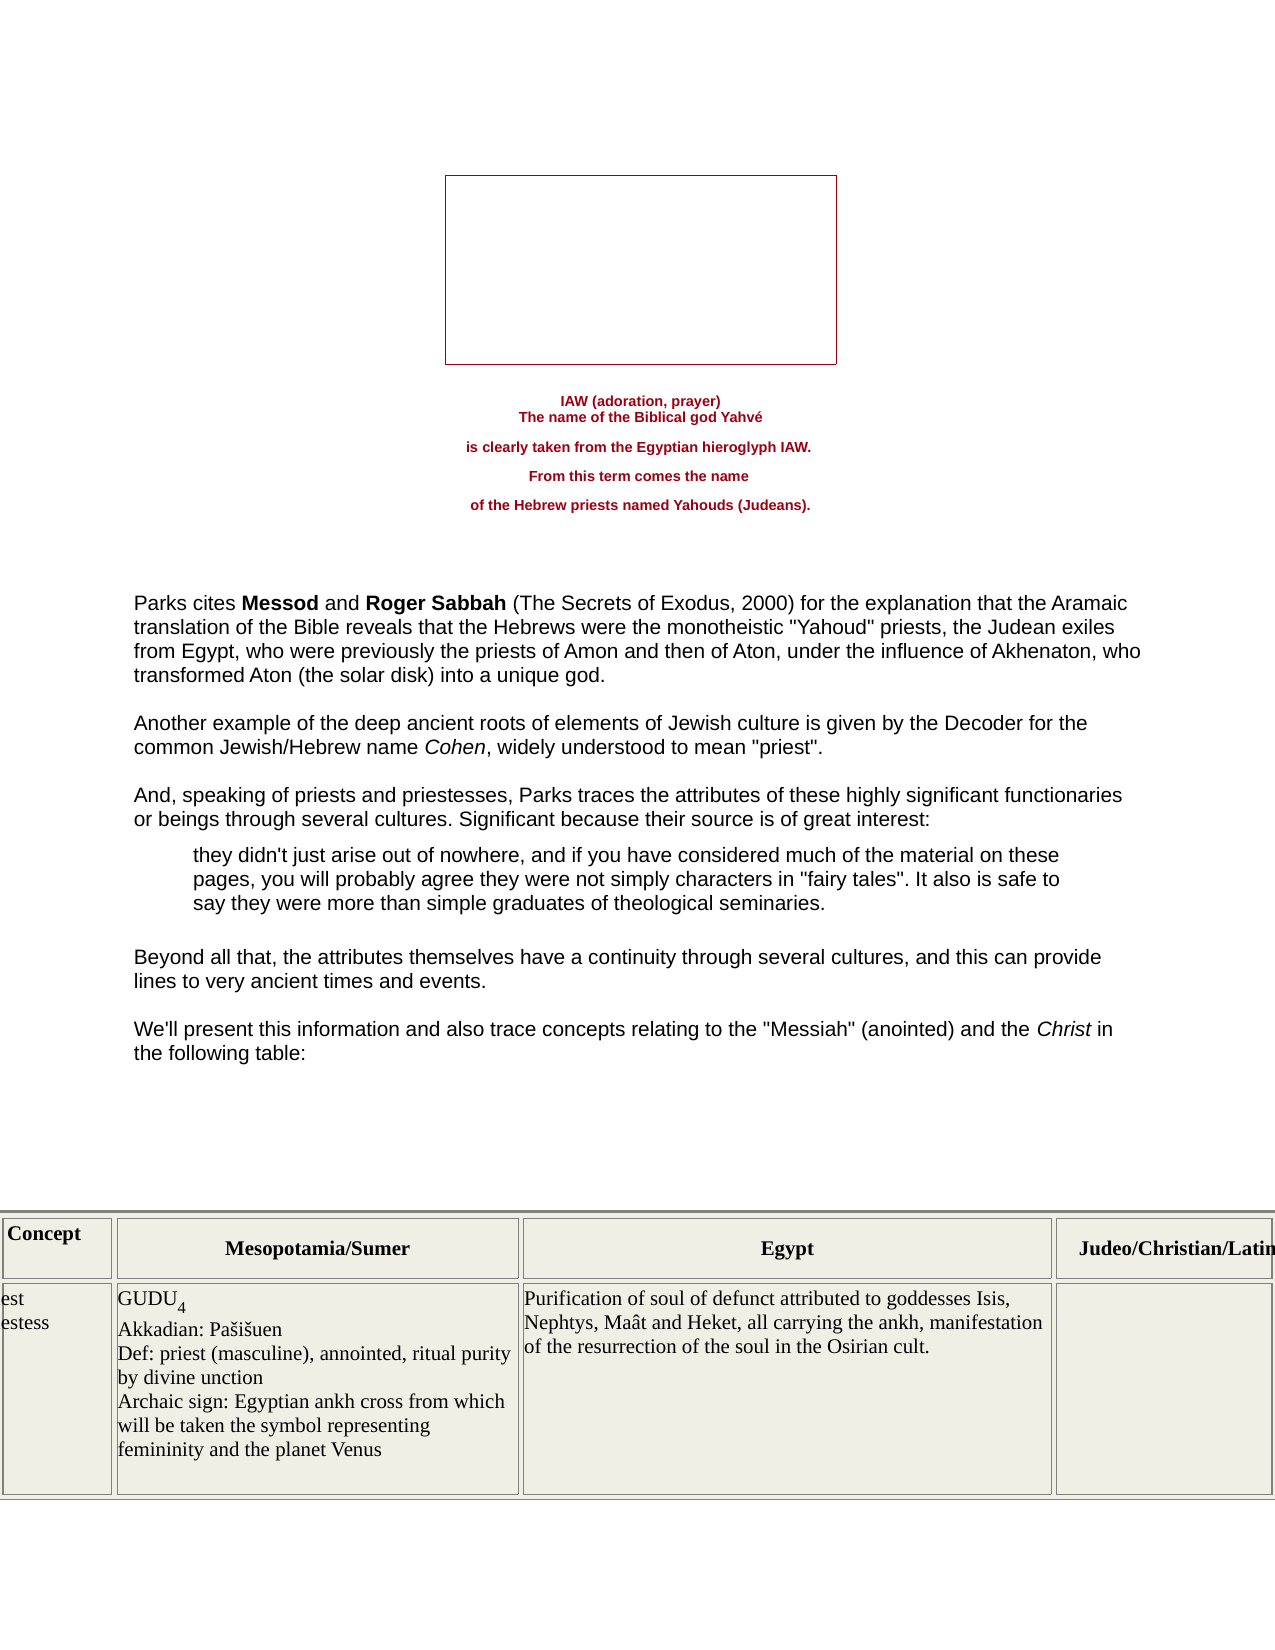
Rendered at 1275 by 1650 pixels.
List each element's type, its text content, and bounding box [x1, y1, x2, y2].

table_header Mesopotamia/Sumer [114, 1213, 521, 1277]
text they didn't just arise out of nowhere, and if you have considered much of the material on these pages, you will probably agree they were not simply characters in "fairy tales". It also is safe to say they were more than simple graduates of theological seminaries. [193, 843, 1088, 915]
table_header [0, 1206, 1275, 1210]
table_header Concept [0, 1213, 114, 1277]
text From this term comes the name [134, 467, 1147, 484]
text Beyond all that, the attributes themselves have a continuity through several cultures, and this can provide lines to very ancient times and events. We'll present this information and also trace concepts relating to the "Messiah" (anointed) and the Christ in the following table: [134, 945, 1147, 1064]
table_cell Priest Priestess [0, 1278, 114, 1494]
table_cell [1057, 1284, 1271, 1494]
table_cell Priest Priestess [4, 1284, 111, 1494]
text Parks cites Messod and Roger Sabbah (The Secrets of Exodus, 2000) for the explanation that the Aramaic translation of the Bible reveals that the Hebrews were the monotheistic "Yahoud" priests, the Judean exiles from Egypt, who were previously the priests of Amon and then of Aton, under the influence of Akhenaton, who transformed Aton (the solar disk) into a unique god. Another example of the deep ancient roots of elements of Jewish culture is given by the Decoder for the common Jewish/Hebrew name Cohen, widely understood to mean "priest". And, speaking of priests and priestesses, Parks traces the attributes of these highly significant functionaries or beings through several cultures. Significant because their source is of great interest: [134, 567, 1147, 831]
table_cell GUDU4 Akkadian: Pašišuen Def: priest (masculine), annointed, ritual purity by divine unction Archaic sign: Egyptian ankh cross from which will be taken the symbol representing femininity and the planet Venus [114, 1278, 521, 1494]
table_header Judeo/Christian/Latin [1054, 1213, 1275, 1277]
table_cell [1054, 1278, 1275, 1494]
table_header Egypt [521, 1213, 1053, 1277]
table_cell Purification of soul of defunct attributed to goddesses Isis, Nephtys, Maât and Heket, all carrying the ankh, manifestation of the resurrection of the soul in the Osirian cult. [521, 1278, 1053, 1494]
text IAW (adoration, prayer) The name of the Biblical god Yahvé [134, 392, 1147, 426]
text is clearly taken from the Egyptian hieroglyph IAW. [134, 438, 1147, 455]
text of the Hebrew priests named Yahouds (Judeans). [134, 497, 1147, 513]
